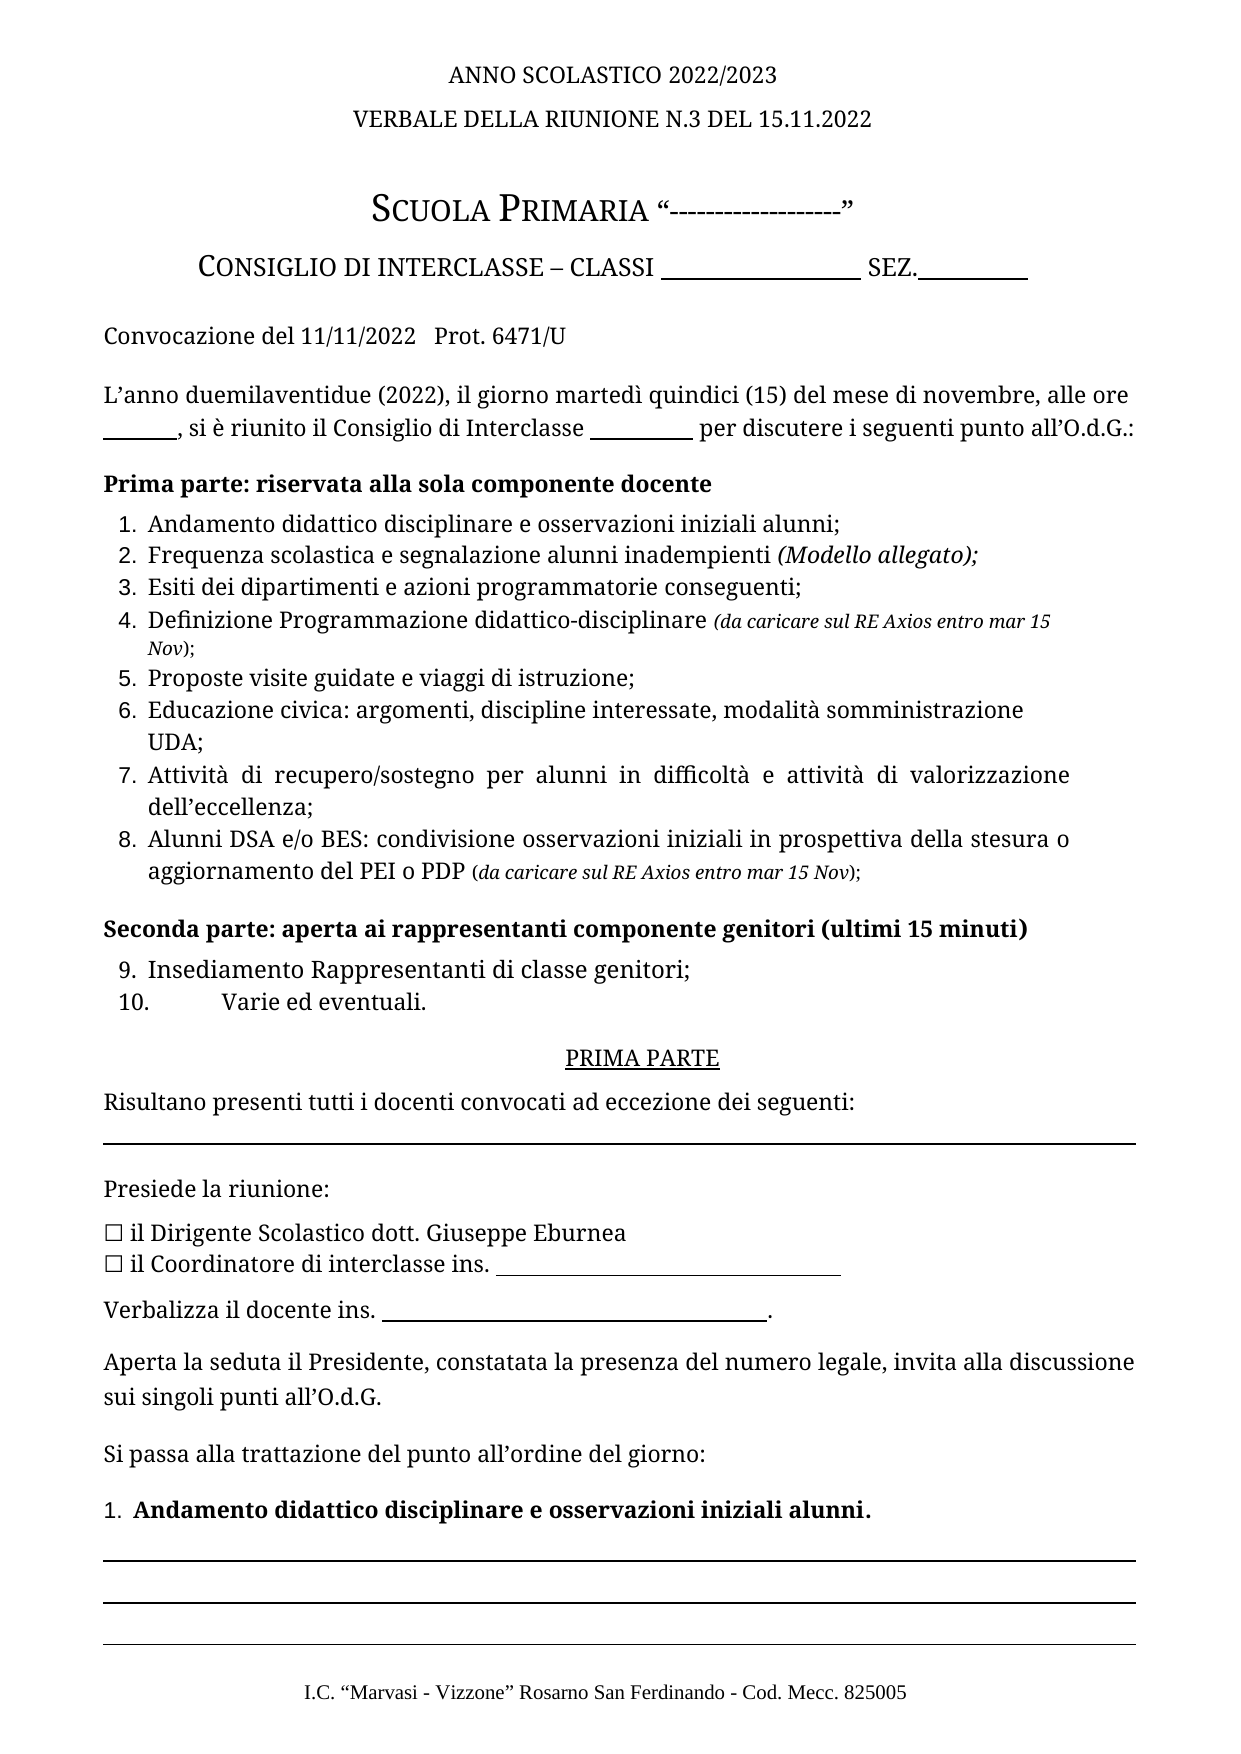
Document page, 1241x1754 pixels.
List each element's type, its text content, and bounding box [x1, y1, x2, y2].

text Prima parte: riservata alla sola componente docente [103, 468, 1137, 499]
text Seconda parte: aperta ai rappresentanti componente genitori (ultimi 15 minuti) [103, 912, 1137, 945]
text SCUOLA PRIMARIA “-------------------” [103, 182, 1122, 233]
text Si passa alla trattazione del punto all’ordine del giorno: [103, 1438, 1137, 1469]
list Andamento didattico disciplinare e osservazioni iniziali alunni. [103, 1494, 1137, 1525]
list Definizione Programmazione didattico-disciplinare (da caricare sul RE Axios entro mar 15 Nov); [118, 604, 1072, 661]
text Presiede la riunione: [103, 1173, 1137, 1204]
text Aperta la seduta il Presidente, constatata la presenza del numero legale, invita alla discussione sui singoli punti all’O.d.G. [103, 1342, 1137, 1413]
text ☐ il Coordinatore di interclasse ins. [103, 1248, 1137, 1279]
list Varie ed eventuali. [118, 986, 1137, 1017]
text ☐ il Dirigente Scolastico dott. Giuseppe Eburnea [103, 1217, 1137, 1248]
text Risultano presenti tutti i docenti convocati ad eccezione dei seguenti: [103, 1086, 1137, 1117]
list Frequenza scolastica e segnalazione alunni inadempienti (Modello allegato); [118, 539, 1072, 570]
list Proposte visite guidate e viaggi di istruzione; [118, 662, 1072, 693]
list Andamento didattico disciplinare e osservazioni iniziali alunni; [118, 508, 1072, 539]
text Convocazione del 11/11/2022 Prot. 6471/U [103, 320, 1137, 351]
list Attività di recupero/sostegno per alunni in difficoltà e attività di valorizzazione dell’eccellenza; [118, 758, 1072, 822]
list Educazione civica: argomenti, discipline interessate, modalità somministrazione UDA; [118, 694, 1072, 757]
text Verbalizza il docente ins. . [103, 1292, 1137, 1325]
list Insediamento Rappresentanti di classe genitori; [118, 953, 1137, 986]
list Esiti dei dipartimenti e azioni programmatorie conseguenti; [118, 571, 1072, 603]
text L’anno duemilaventidue (2022), il giorno martedì quindici (15) del mese di novembre, alle ore , si è riunito il Consiglio di Interclasse per discutere i seguenti punto all’O.d.G.: [103, 376, 1137, 443]
list Alunni DSA e/o BES: condivisione osservazioni iniziali in prospettiva della stesura o aggiornamento del PEI o PDP (da caricare sul RE Axios entro mar 15 Nov); [118, 823, 1072, 886]
text CONSIGLIO DI INTERCLASSE – CLASSI SEZ. [103, 245, 1122, 285]
text PRIMA PARTE [148, 1042, 1137, 1073]
